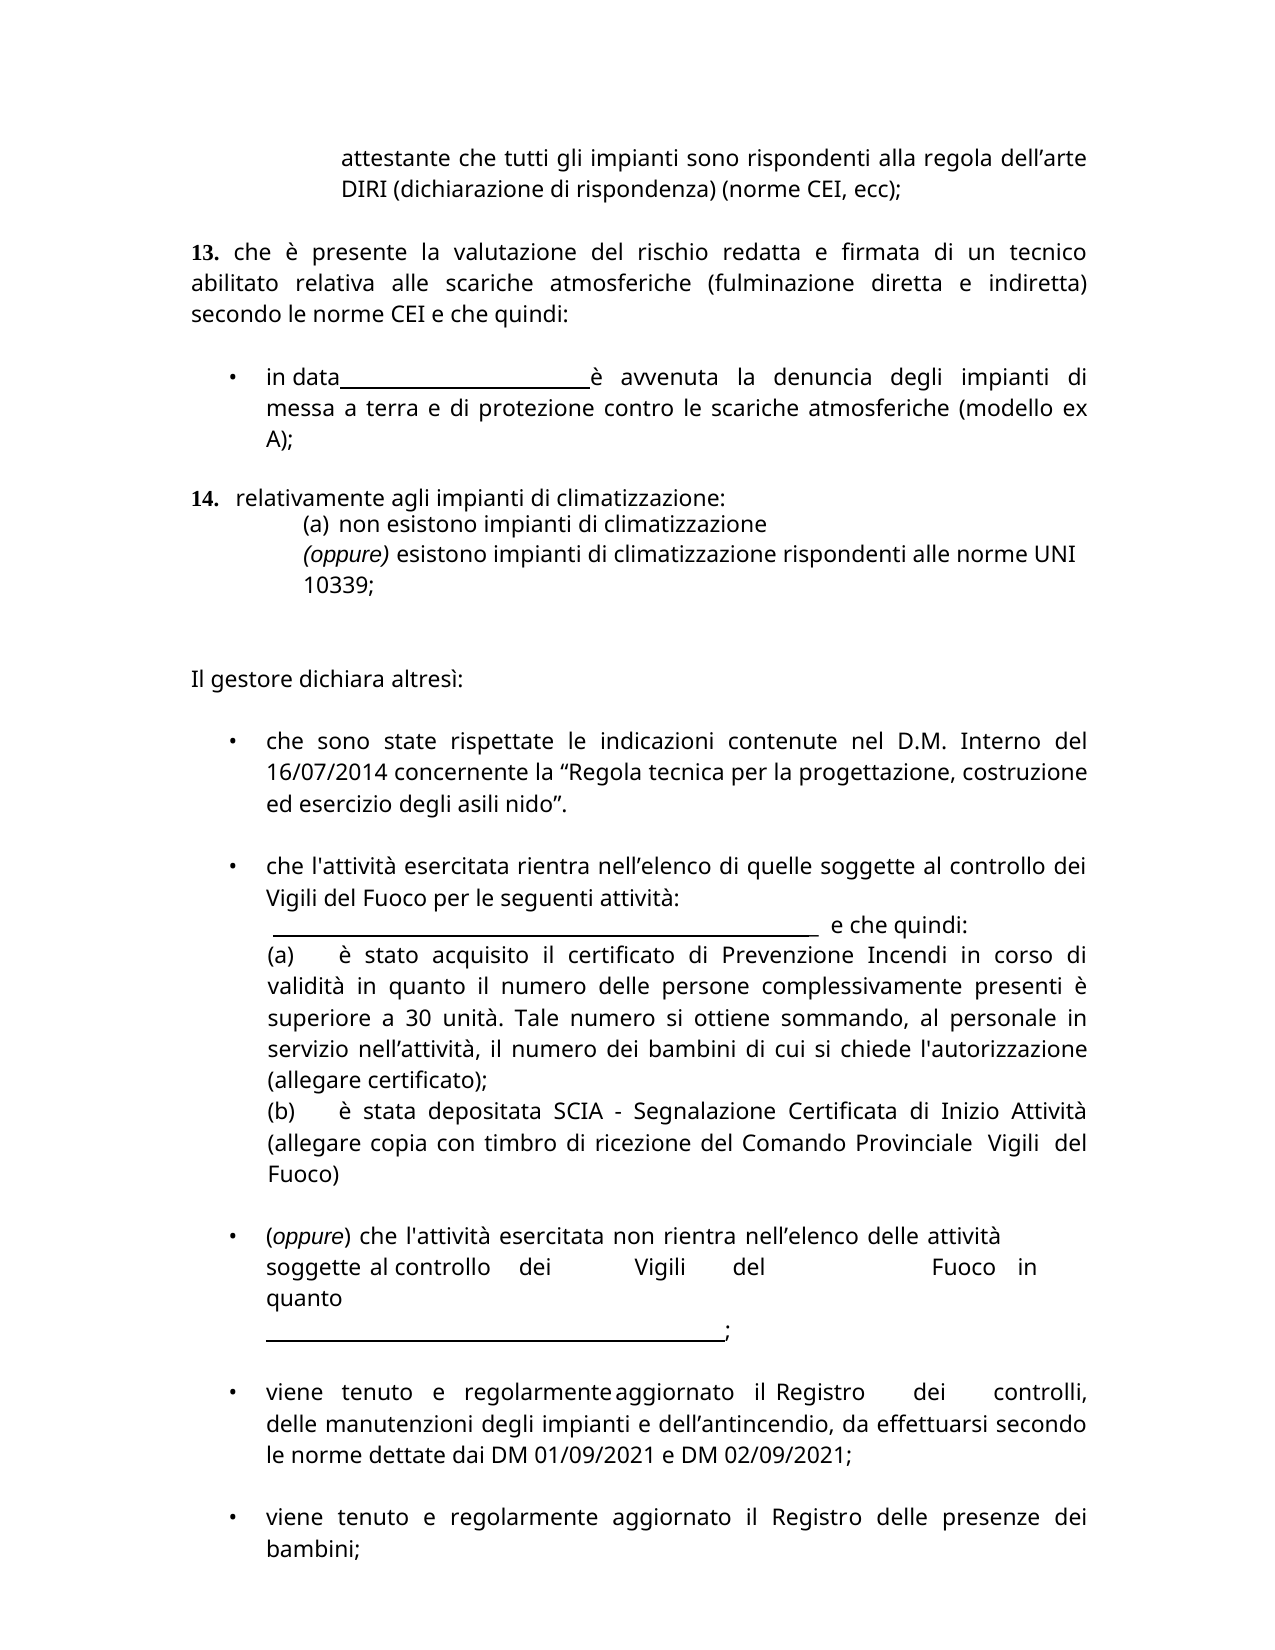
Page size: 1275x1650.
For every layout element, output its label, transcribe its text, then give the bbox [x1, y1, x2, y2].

list non esistono impianti di climatizzazione [303, 512, 1108, 538]
list che è presente la valutazione del rischio redatta e firmata di un tecnico abilitato relativa alle scariche atmosferiche (fulminazione diretta e indiretta) secondo le norme CEI e che quindi: [191, 236, 1088, 329]
list viene tenuto e regolarmente aggiornato il Registro delle presenze dei bambini; [228, 1501, 1088, 1564]
list (oppure) che l'attività esercitata non rientra nell’elenco delle attività soggette al controllo dei Vigili del Fuoco in quanto [228, 1220, 1088, 1314]
list che l'attività esercitata rientra nell’elenco di quelle soggette al controllo dei Vigili del Fuoco per le seguenti attività: [228, 850, 1087, 913]
list attestante che tutti gli impianti sono rispondenti alla regola dell’arte DIRI (dichiarazione di rispondenza) (norme CEI, ecc); [303, 142, 1088, 204]
text ; [266, 1314, 1108, 1345]
text Il gestore dichiara altresì: [191, 663, 1108, 694]
list in data è avvenuta la denuncia degli impianti di messa a terra e di protezione contro le scariche atmosferiche (modello ex A); [228, 361, 1088, 454]
list è stata depositata SCIA - Segnalazione Certificata di Inizio Attività (allegare copia con timbro di ricezione del Comando Provinciale Vigili del Fuoco) [267, 1095, 1087, 1189]
text (oppure) esistono impianti di climatizzazione rispondenti alle norme UNI 10339; [303, 538, 1108, 600]
text _ e che quindi: [273, 913, 1108, 939]
list viene tenuto e regolarmente aggiornato il Registro dei controlli, delle manutenzioni degli impianti e dell’antincendio, da effettuarsi secondo le norme dettate dai DM 01/09/2021 e DM 02/09/2021; [228, 1376, 1088, 1470]
list che sono state rispettate le indicazioni contenute nel D.M. Interno del 16/07/2014 concernente la “Regola tecnica per la progettazione, costruzione ed esercizio degli asili nido”. [228, 725, 1088, 819]
list è stato acquisito il certificato di Prevenzione Incendi in corso di validità in quanto il numero delle persone complessivamente presenti è superiore a 30 unità. Tale numero si ottiene sommando, al personale in servizio nell’attività, il numero dei bambini di cui si chiede l'autorizzazione (allegare certificato); [267, 939, 1088, 1095]
list relativamente agli impianti di climatizzazione: [191, 485, 1108, 512]
